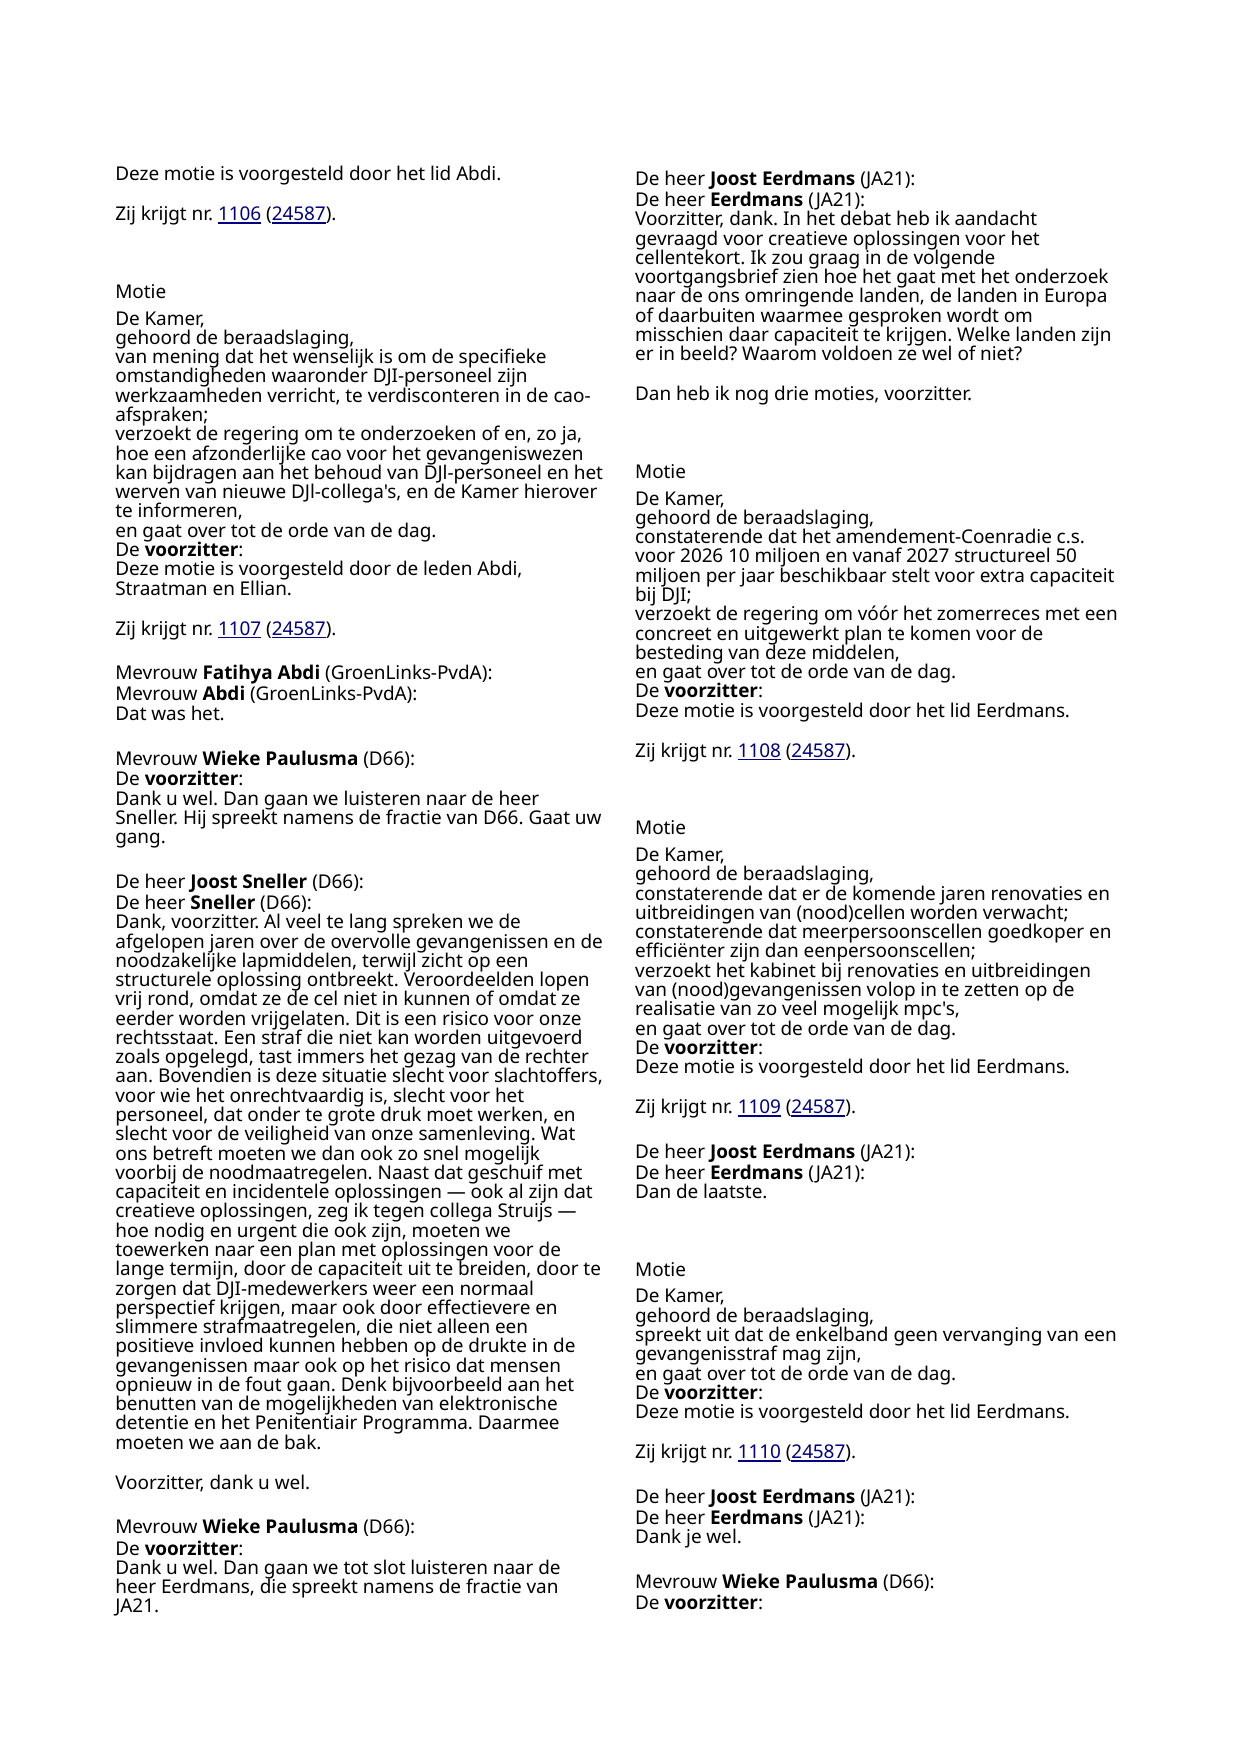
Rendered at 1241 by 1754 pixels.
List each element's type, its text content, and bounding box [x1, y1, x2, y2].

text en gaat over tot de orde van de dag. [635, 1019, 1125, 1039]
text Zij krijgt nr. 1107 (24587). [115, 619, 605, 639]
text De Kamer, [635, 1287, 1125, 1307]
text Zij krijgt nr. 1110 (24587). [635, 1443, 1125, 1462]
text Mevrouw Abdi (GroenLinks-PvdA): [115, 685, 605, 704]
text De heer Joost Eerdmans (JA21): [635, 1138, 1125, 1164]
text gehoord de beraadslaging, [635, 509, 1125, 528]
text Dat was het. [115, 704, 605, 724]
text constaterende dat het amendement-Coenradie c.s. voor 2026 10 miljoen en vanaf 2027 structureel 50 miljoen per jaar beschikbaar stelt voor extra capaciteit bij DJI; [635, 528, 1125, 605]
text Dank je wel. [635, 1528, 1125, 1547]
text Dank, voorzitter. Al veel te lang spreken we de afgelopen jaren over de overvolle gevangenissen en de noodzakelijke lapmiddelen, terwijl zicht op een structurele oplossing ontbreekt. Veroordeelden lopen vrij rond, omdat ze de cel niet in kunnen of omdat ze eerder worden vrijgelaten. Dit is een risico voor onze rechtsstaat. Een straf die niet kan worden uitgevoerd zoals opgelegd, tast immers het gezag van de rechter aan. Bovendien is deze situatie slecht voor slachtoffers, voor wie het onrechtvaardig is, slecht voor het personeel, dat onder te grote druk moet werken, en slecht voor de veiligheid van onze samenleving. Wat ons betreft moeten we dan ook zo snel mogelijk voorbij de noodmaatregelen. Naast dat geschuif met capaciteit en incidentele oplossingen — ook al zijn dat creatieve oplossingen, zeg ik tegen collega Struijs — hoe nodig en urgent die ook zijn, moeten we toewerken naar een plan met oplossingen voor de lange termijn, door de capaciteit uit te breiden, door te zorgen dat DJI-medewerkers weer een normaal perspectief krijgen, maar ook door effectievere en slimmere strafmaatregelen, die niet alleen een positieve invloed kunnen hebben op de drukte in de gevangenissen maar ook op het risico dat mensen opnieuw in de fout gaan. Denk bijvoorbeeld aan het benutten van de mogelijkheden van elektronische detentie en het Penitentiair Programma. Daarmee moeten we aan de bak. [115, 913, 605, 1453]
text Mevrouw Wieke Paulusma (D66): [115, 745, 605, 770]
text gehoord de beraadslaging, [635, 1307, 1125, 1326]
text en gaat over tot de orde van de dag. [115, 522, 605, 541]
text van mening dat het wenselijk is om de specifieke omstandigheden waaronder DJI-personeel zijn werkzaamheden verricht, te verdisconteren in de cao-afspraken; [115, 348, 605, 425]
text De heer Joost Sneller (D66): [115, 868, 605, 894]
text De voorzitter: [635, 1039, 1125, 1058]
text De heer Joost Eerdmans (JA21): [635, 1483, 1125, 1509]
text Deze motie is voorgesteld door het lid Abdi. [115, 165, 605, 184]
text verzoekt de regering om te onderzoeken of en, zo ja, hoe een afzonderlijke cao voor het gevangeniswezen kan bijdragen aan het behoud van DJl-personeel en het werven van nieuwe DJl-collega's, en de Kamer hierover te informeren, [115, 425, 605, 522]
text De heer Eerdmans (JA21): [635, 1164, 1125, 1183]
text verzoekt de regering om vóór het zomerreces met een concreet en uitgewerkt plan te komen voor de besteding van deze middelen, [635, 605, 1125, 663]
text Voorzitter, dank u wel. [115, 1474, 605, 1493]
text constaterende dat er de komende jaren renovaties en uitbreidingen van (nood)cellen worden verwacht; [635, 884, 1125, 923]
text De Kamer, [635, 846, 1125, 865]
text en gaat over tot de orde van de dag. [635, 663, 1125, 682]
text Voorzitter, dank. In het debat heb ik aandacht gevraagd voor creatieve oplossingen voor het cellentekort. Ik zou graag in de volgende voortgangsbrief zien hoe het gaat met het onderzoek naar de ons omringende landen, de landen in Europa of daarbuiten waarmee gesproken wordt om misschien daar capaciteit te krijgen. Welke landen zijn er in beeld? Waarom voldoen ze wel of niet? [635, 210, 1125, 364]
text Dank u wel. Dan gaan we luisteren naar de heer Sneller. Hij spreekt namens de fractie van D66. Gaat uw gang. [115, 790, 605, 847]
text Deze motie is voorgesteld door het lid Eerdmans. [635, 1403, 1125, 1422]
text Zij krijgt nr. 1109 (24587). [635, 1098, 1125, 1117]
text Motie [635, 1256, 1125, 1282]
text De heer Sneller (D66): [115, 894, 605, 913]
text verzoekt het kabinet bij renovaties en uitbreidingen van (nood)gevangenissen volop in te zetten op de realisatie van zo veel mogelijk mpc's, [635, 962, 1125, 1019]
text De Kamer, [635, 490, 1125, 509]
text Mevrouw Fatihya Abdi (GroenLinks-PvdA): [115, 659, 605, 685]
text Dan de laatste. [635, 1183, 1125, 1202]
text spreekt uit dat de enkelband geen vervanging van een gevangenisstraf mag zijn, [635, 1326, 1125, 1364]
text constaterende dat meerpersoonscellen goedkoper en efficiënter zijn dan eenpersoonscellen; [635, 923, 1125, 962]
text Mevrouw Wieke Paulusma (D66): [115, 1514, 605, 1539]
text De voorzitter: [635, 1594, 1125, 1613]
text Zij krijgt nr. 1108 (24587). [635, 742, 1125, 761]
text Dank u wel. Dan gaan we tot slot luisteren naar de heer Eerdmans, die spreekt namens de fractie van JA21. [115, 1559, 605, 1617]
text De heer Eerdmans (JA21): [635, 191, 1125, 210]
text Mevrouw Wieke Paulusma (D66): [635, 1568, 1125, 1594]
text Dan heb ik nog drie moties, voorzitter. [635, 385, 1125, 404]
text De voorzitter: [635, 1384, 1125, 1403]
text Zij krijgt nr. 1106 (24587). [115, 205, 605, 224]
text De heer Joost Eerdmans (JA21): [635, 165, 1125, 191]
text Motie [635, 458, 1125, 484]
text Deze motie is voorgesteld door het lid Eerdmans. [635, 702, 1125, 721]
text Deze motie is voorgesteld door het lid Eerdmans. [635, 1058, 1125, 1077]
text Motie [115, 278, 605, 304]
text Deze motie is voorgesteld door de leden Abdi, Straatman en Ellian. [115, 560, 605, 599]
text De voorzitter: [635, 682, 1125, 702]
text De Kamer, [115, 310, 605, 329]
text De heer Eerdmans (JA21): [635, 1509, 1125, 1528]
text gehoord de beraadslaging, [635, 865, 1125, 884]
text De voorzitter: [115, 770, 605, 790]
text De voorzitter: [115, 541, 605, 560]
text gehoord de beraadslaging, [115, 329, 605, 348]
text Motie [635, 814, 1125, 840]
text De voorzitter: [115, 1539, 605, 1559]
text en gaat over tot de orde van de dag. [635, 1364, 1125, 1384]
